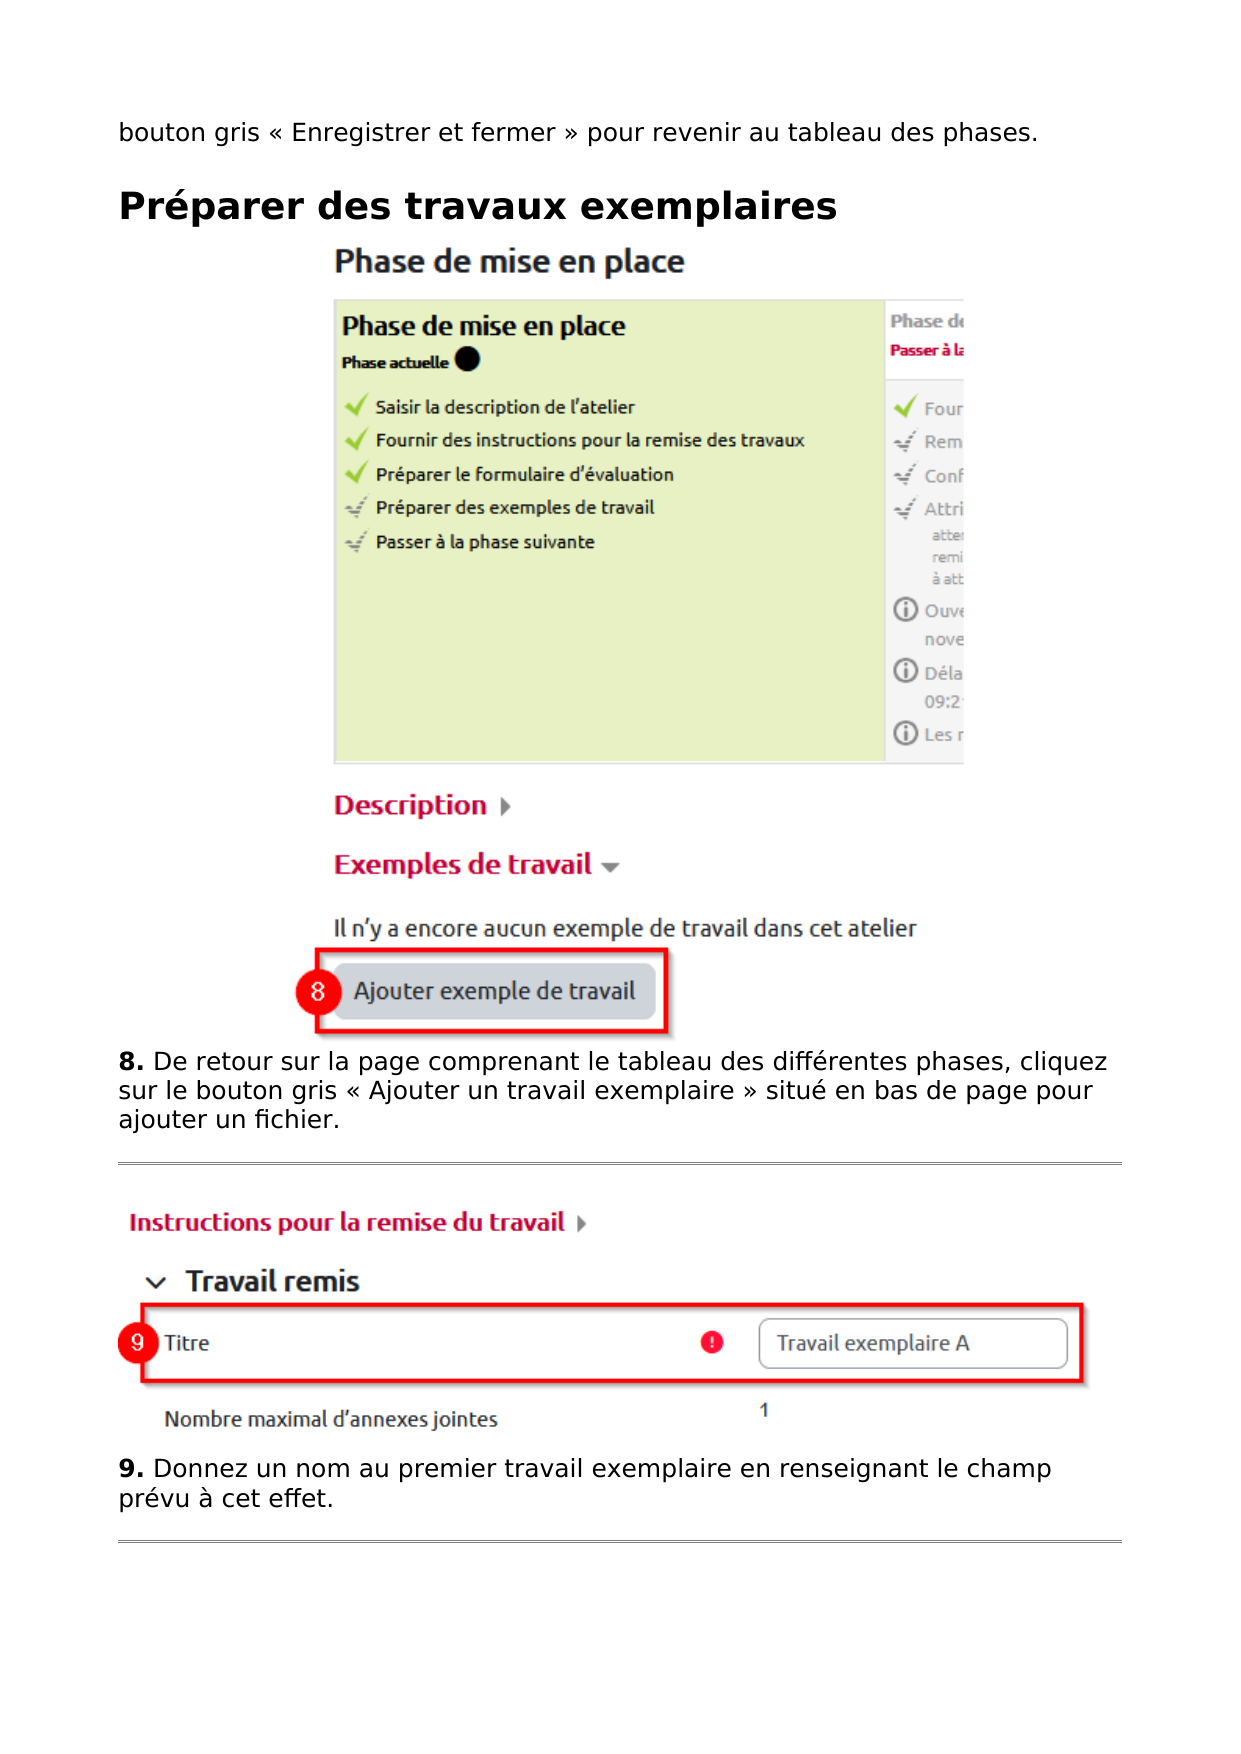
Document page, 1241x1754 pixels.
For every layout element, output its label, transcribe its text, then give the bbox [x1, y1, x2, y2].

text 8. De retour sur la page comprenant le tableau des différentes phases, cliquez sur le bouton gris « Ajouter un travail exemplaire » situé en bas de page pour ajouter un fichier. [118, 241, 1122, 1135]
text 9. Donnez un nom au premier travail exemplaire en renseignant le champ prévu à cet effet. [118, 1455, 1122, 1513]
picture [276, 241, 964, 1048]
picture [118, 1193, 1123, 1455]
subtitle Préparer des travaux exemplaires [118, 185, 1122, 228]
text bouton gris « Enregistrer et fermer » pour revenir au tableau des phases. [118, 118, 1122, 147]
